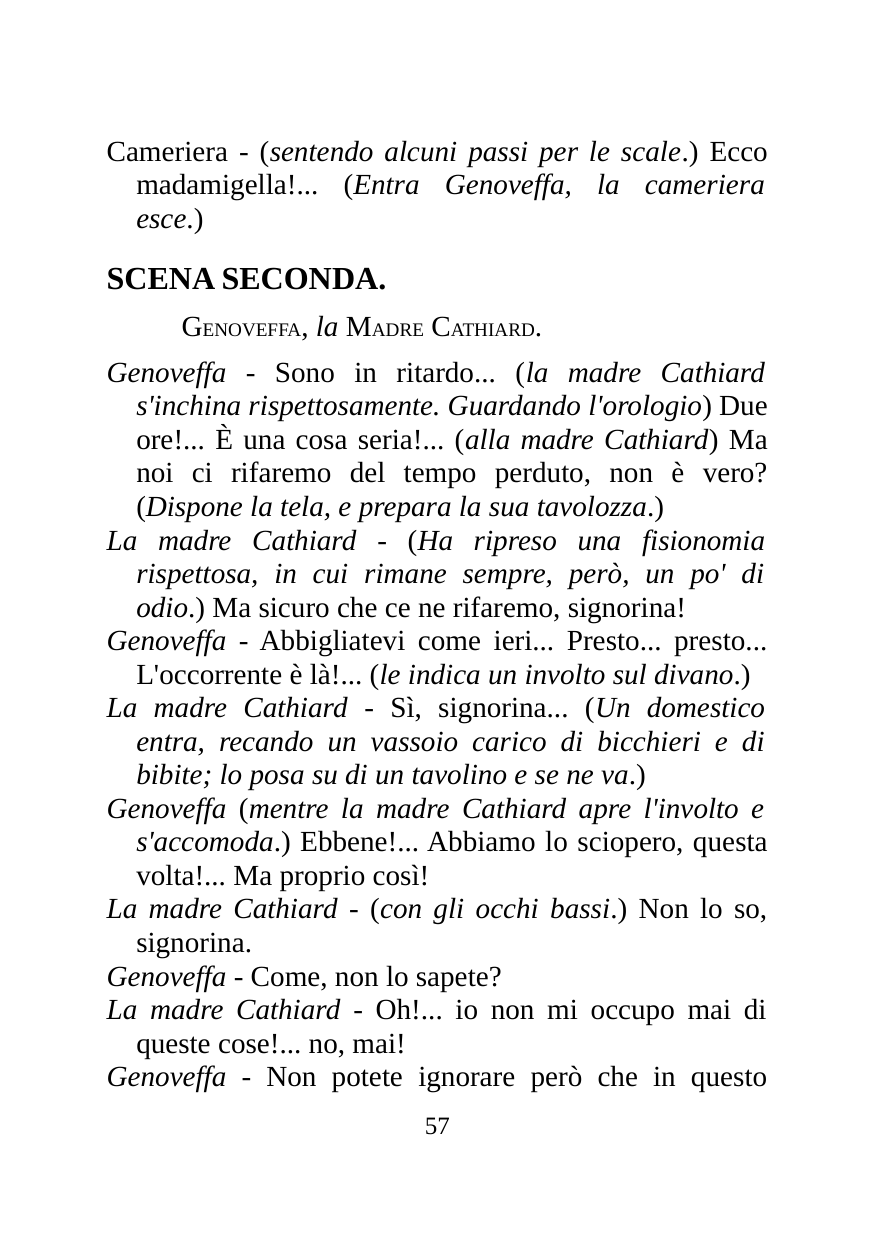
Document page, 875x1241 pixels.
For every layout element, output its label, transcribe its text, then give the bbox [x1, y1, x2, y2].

text Genoveffa - Abbigliatevi come ieri... Presto... presto... L'occorrente è là!... (le indica un involto sul divano.) [106, 623, 768, 690]
text La madre Cathiard - (con gli occhi bassi.) Non lo so, signorina. [106, 892, 768, 959]
text La madre Cathiard - Oh!... io non mi occupo mai di queste cose!... no, mai! [106, 992, 768, 1059]
text Cameriera - (sentendo alcuni passi per le scale.) Ecco madamigella!... (Entra Genoveffa, la cameriera esce.) [106, 134, 768, 234]
text Genoveffa - Sono in ritardo... (la madre Cathiard s'inchina rispettosamente. Guardando l'orologio) Due ore!... È una cosa seria!... (alla madre Cathiard) Ma noi ci rifaremo del tempo perduto, non è vero? (Dispone la tela, e prepara la sua tavolozza.) [106, 355, 768, 523]
text Genoveffa - Non potete ignorare però che in questo [106, 1059, 768, 1093]
text Genoveffa (mentre la madre Cathiard apre l'involto e s'accomoda.) Ebbene!... Abbiamo lo sciopero, questa volta!... Ma proprio così! [106, 791, 768, 892]
text Genoveffa, la Madre Cathiard. [106, 309, 768, 342]
subtitle SCENA SECONDA. [106, 259, 768, 296]
text La madre Cathiard - (Ha ripreso una fisionomia rispettosa, in cui rimane sempre, però, un po' di odio.) Ma sicuro che ce ne rifaremo, signorina! [106, 523, 768, 623]
text Genoveffa - Come, non lo sapete? [106, 959, 768, 992]
text La madre Cathiard - Sì, signorina... (Un domestico entra, recando un vassoio carico di bicchieri e di bibite; lo posa su di un tavolino e se ne va.) [106, 690, 768, 791]
